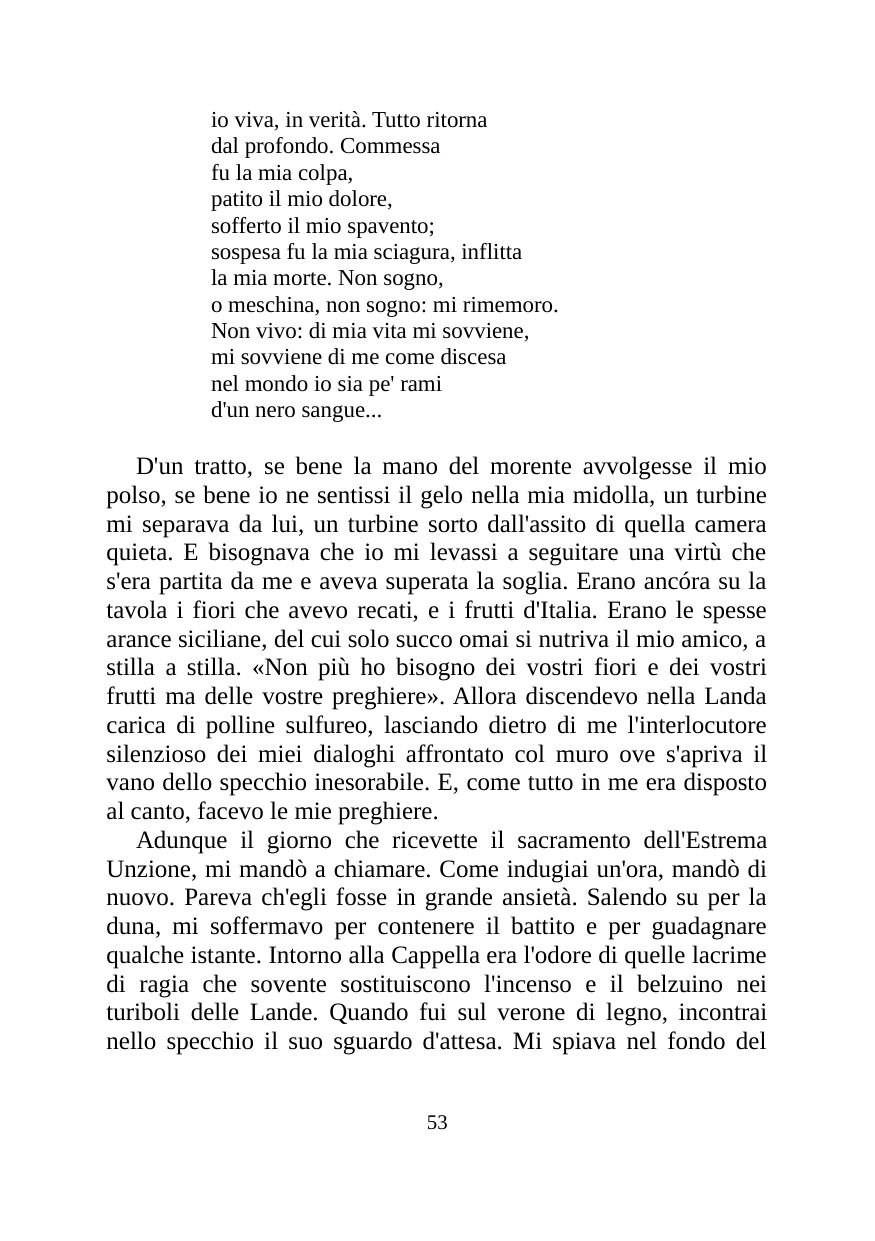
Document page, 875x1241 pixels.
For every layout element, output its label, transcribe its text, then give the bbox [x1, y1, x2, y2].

text o meschina, non sogno: mi rimemoro. [181, 291, 768, 317]
text Adunque il giorno che ricevette il sacramento dell'Estrema Unzione, mi mandò a chiamare. Come indugiai un'ora, mandò di nuovo. Pareva ch'egli fosse in grande ansietà. Salendo su per la duna, mi soffermavo per contenere il battito e per guadagnare qualche istante. Intorno alla Cappella era l'odore di quelle lacrime di ragia che sovente sostituiscono l'incenso e il belzuino nei turiboli delle Lande. Quando fui sul verone di legno, incontrai nello specchio il suo sguardo d'attesa. Mi spiava nel fondo del [106, 825, 768, 1055]
text mi sovviene di me come discesa [181, 343, 768, 370]
text fu la mia colpa, [181, 159, 768, 185]
text Non vivo: di mia vita mi sovviene, [181, 317, 768, 343]
text D'un tratto, se bene la mano del morente avvolgesse il mio polso, se bene io ne sentissi il gelo nella mia midolla, un turbine mi separava da lui, un turbine sorto dall'assito di quella camera quieta. E bisognava che io mi levassi a seguitare una virtù che s'era partita da me e aveva superata la soglia. Erano ancóra su la tavola i fiori che avevo recati, e i frutti d'Italia. Erano le spesse arance siciliane, del cui solo succo omai si nutriva il mio amico, a stilla a stilla. «Non più ho bisogno dei vostri fiori e dei vostri frutti ma delle vostre preghiere». Allora discendevo nella Landa carica di polline sulfureo, lasciando dietro di me l'interlocutore silenzioso dei miei dialoghi affrontato col muro ove s'apriva il vano dello specchio inesorabile. E, come tutto in me era disposto al canto, facevo le mie preghiere. [106, 451, 768, 825]
text nel mondo io sia pe' rami [181, 370, 768, 396]
text io viva, in verità. Tutto ritorna [181, 106, 768, 133]
text patito il mio dolore, [181, 185, 768, 212]
text sospesa fu la mia sciagura, inflitta [181, 238, 768, 264]
text d'un nero sangue... [181, 396, 768, 422]
text sofferto il mio spavento; [181, 212, 768, 238]
text la mia morte. Non sogno, [181, 264, 768, 291]
text dal profondo. Commessa [181, 133, 768, 159]
